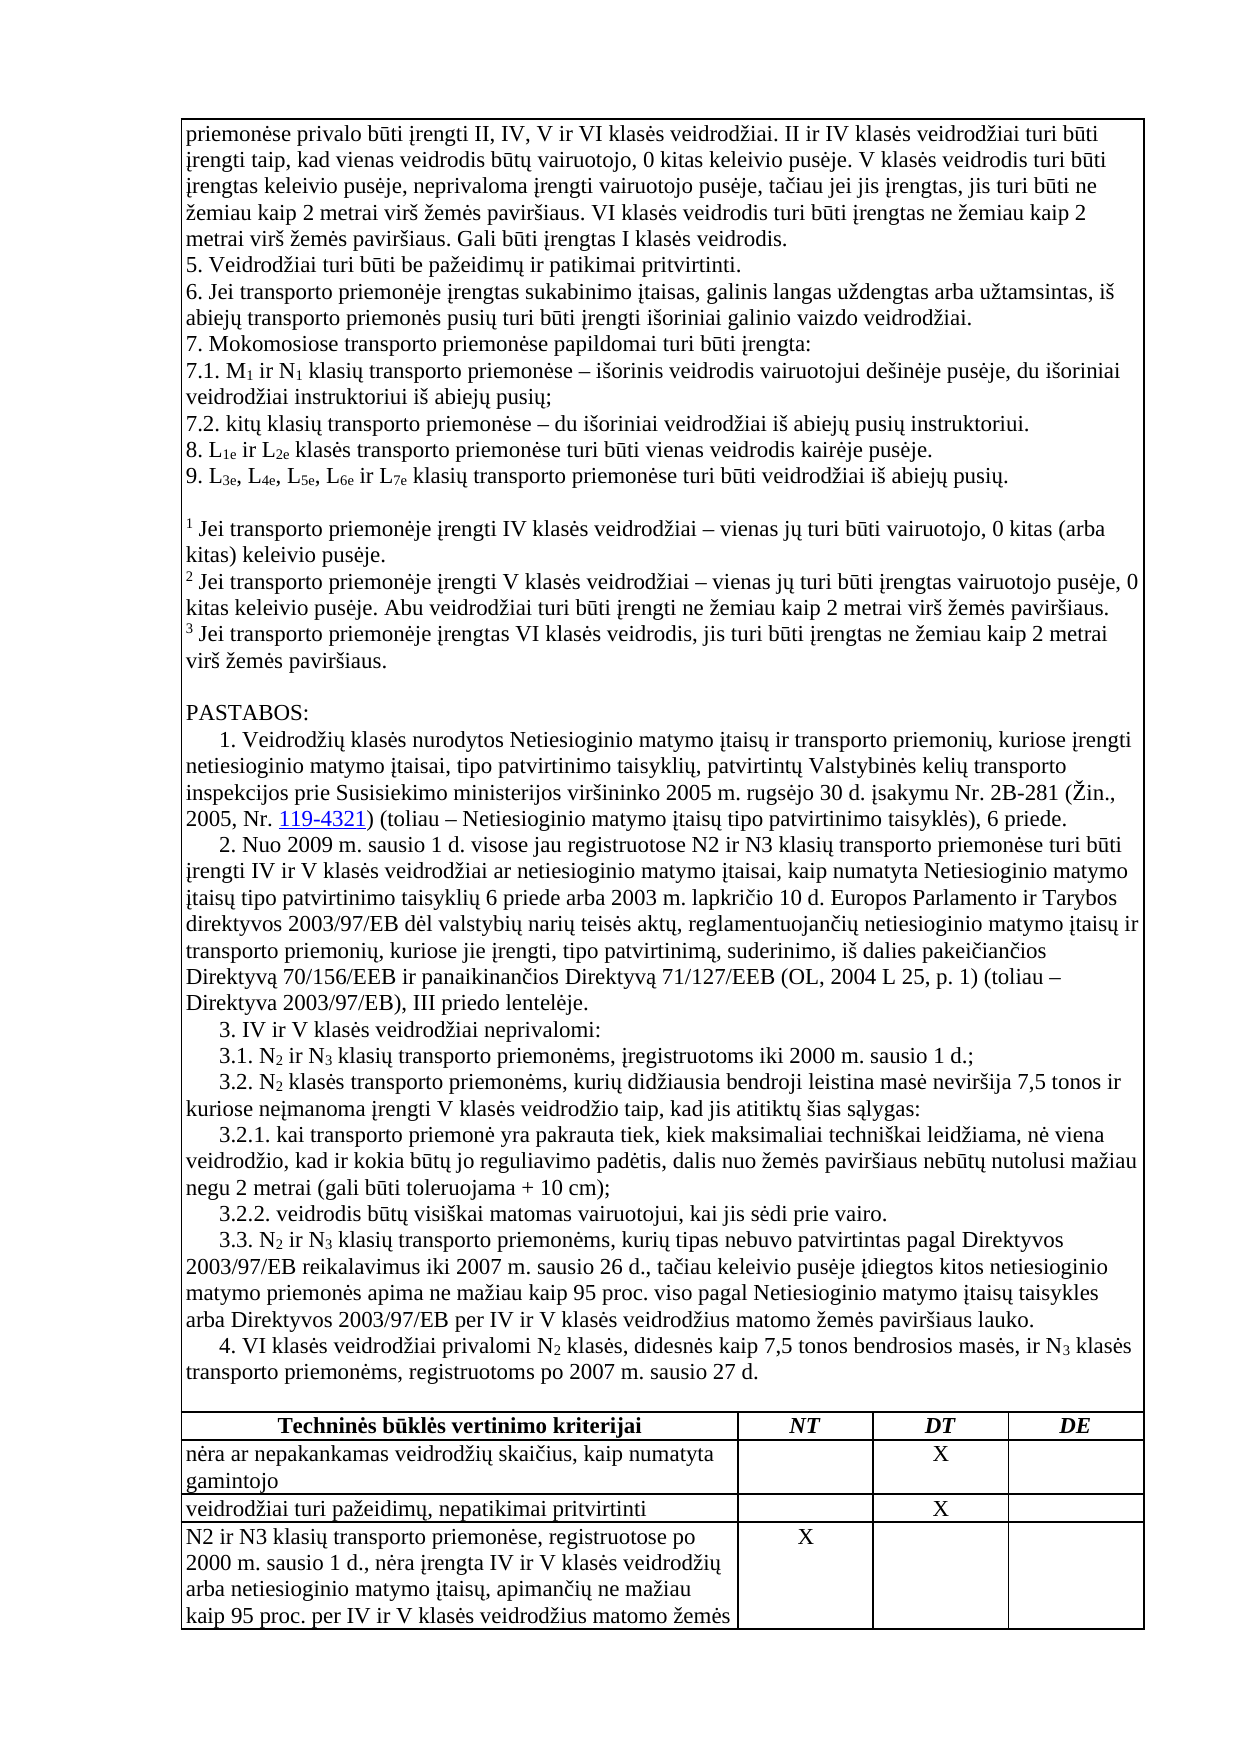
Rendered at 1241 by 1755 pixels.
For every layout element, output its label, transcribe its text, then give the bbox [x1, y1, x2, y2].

table_cell [874, 1523, 1008, 1628]
table_cell X [739, 1523, 872, 1628]
table_cell X [874, 1441, 1008, 1493]
table_cell priemonėse privalo būti įrengti II, IV, V ir VI klasės veidrodžiai. II ir IV klasės veidrodžiai turi būti įrengti taip, kad vienas veidrodis būtų vairuotojo, 0 kitas keleivio pusėje. V klasės veidrodis turi būti įrengtas keleivio pusėje, neprivaloma įrengti vairuotojo pusėje, tačiau jei jis įrengtas, jis turi būti ne žemiau kaip 2 metrai virš žemės paviršiaus. VI klasės veidrodis turi būti įrengtas ne žemiau kaip 2 metrai virš žemės paviršiaus. Gali būti įrengtas I klasės veidrodis. 5. Veidrodžiai turi būti be pažeidimų ir patikimai pritvirtinti. 6. Jei transporto priemonėje įrengtas sukabinimo įtaisas, galinis langas uždengtas arba užtamsintas, iš abiejų transporto priemonės pusių turi būti įrengti išoriniai galinio vaizdo veidrodžiai. 7. Mokomosiose transporto priemonėse papildomai turi būti įrengta: 7.1. M1 ir N1 klasių transporto priemonėse – išorinis veidrodis vairuotojui dešinėje pusėje, du išoriniai veidrodžiai instruktoriui iš abiejų pusių; 7.2. kitų klasių transporto priemonėse – du išoriniai veidrodžiai iš abiejų pusių instruktoriui. 8. L1e ir L2e klasės transporto priemonėse turi būti vienas veidrodis kairėje pusėje. 9. L3e, L4e, L5e, L6e ir L7e klasių transporto priemonėse turi būti veidrodžiai iš abiejų pusių. 1 Jei transporto priemonėje įrengti IV klasės veidrodžiai – vienas jų turi būti vairuotojo, 0 kitas (arba kitas) keleivio pusėje. 2 Jei transporto priemonėje įrengti V klasės veidrodžiai – vienas jų turi būti įrengtas vairuotojo pusėje, 0 kitas keleivio pusėje. Abu veidrodžiai turi būti įrengti ne žemiau kaip 2 metrai virš žemės paviršiaus. 3 Jei transporto priemonėje įrengtas VI klasės veidrodis, jis turi būti įrengtas ne žemiau kaip 2 metrai virš žemės paviršiaus. PASTABOS: 1. Veidrodžių klasės nurodytos Netiesioginio matymo įtaisų ir transporto priemonių, kuriose įrengti netiesioginio matymo įtaisai, tipo patvirtinimo taisyklių, patvirtintų Valstybinės kelių transporto inspekcijos prie Susisiekimo ministerijos viršininko 2005 m. rugsėjo 30 d. įsakymu Nr. 2B-281 (Žin., 2005, Nr. 119-4321) (toliau – Netiesioginio matymo įtaisų tipo patvirtinimo taisyklės), 6 priede. 2. Nuo 2009 m. sausio 1 d. visose jau registruotose N2 ir N3 klasių transporto priemonėse turi būti įrengti IV ir V klasės veidrodžiai ar netiesioginio matymo įtaisai, kaip numatyta Netiesioginio matymo įtaisų tipo patvirtinimo taisyklių 6 priede arba 2003 m. lapkričio 10 d. Europos Parlamento ir Tarybos direktyvos 2003/97/EB dėl valstybių narių teisės aktų, reglamentuojančių netiesioginio matymo įtaisų ir transporto priemonių, kuriose jie įrengti, tipo patvirtinimą, suderinimo, iš dalies pakeičiančios Direktyvą 70/156/EEB ir panaikinančios Direktyvą 71/127/EEB (OL, 2004 L 25, p. 1) (toliau – Direktyva 2003/97/EB), III priedo lentelėje. 3. IV ir V klasės veidrodžiai neprivalomi: 3.1. N2 ir N3 klasių transporto priemonėms, įregistruotoms iki 2000 m. sausio 1 d.; 3.2. N2 klasės transporto priemonėms, kurių didžiausia bendroji leistina masė neviršija 7,5 tonos ir kuriose neįmanoma įrengti V klasės veidrodžio taip, kad jis atitiktų šias sąlygas: 3.2.1. kai transporto priemonė yra pakrauta tiek, kiek maksimaliai techniškai leidžiama, nė viena veidrodžio, kad ir kokia būtų jo reguliavimo padėtis, dalis nuo žemės paviršiaus nebūtų nutolusi mažiau negu 2 metrai (gali būti toleruojama + 10 cm); 3.2.2. veidrodis būtų visiškai matomas vairuotojui, kai jis sėdi prie vairo. 3.3. N2 ir N3 klasių transporto priemonėms, kurių tipas nebuvo patvirtintas pagal Direktyvos 2003/97/EB reikalavimus iki 2007 m. sausio 26 d., tačiau keleivio pusėje įdiegtos kitos netiesioginio matymo priemonės apima ne mažiau kaip 95 proc. viso pagal Netiesioginio matymo įtaisų taisykles arba Direktyvos 2003/97/EB per IV ir V klasės veidrodžius matomo žemės paviršiaus lauko. 4. VI klasės veidrodžiai privalomi N2 klasės, didesnės kaip 7,5 tonos bendrosios masės, ir N3 klasės transporto priemonėms, registruotoms po 2007 m. sausio 27 d. [182, 120, 1143, 1411]
table_cell DT [874, 1413, 1008, 1439]
table_cell [739, 1441, 872, 1493]
table_cell DE [1009, 1413, 1143, 1439]
table_cell [1009, 1495, 1143, 1521]
table_cell Techninės būklės vertinimo kriterijai [182, 1413, 737, 1439]
table_cell [1009, 1441, 1143, 1493]
table_cell N2 ir N3 klasių transporto priemonėse, registruotose po 2000 m. sausio 1 d., nėra įrengta IV ir V klasės veidrodžių arba netiesioginio matymo įtaisų, apimančių ne mažiau kaip 95 proc. per IV ir V klasės veidrodžius matomo žemės [182, 1523, 737, 1628]
table_cell nėra ar nepakankamas veidrodžių skaičius, kaip numatyta gamintojo [182, 1441, 737, 1493]
table_cell [1009, 1523, 1143, 1628]
table_cell X [874, 1495, 1008, 1521]
table_cell veidrodžiai turi pažeidimų, nepatikimai pritvirtinti [182, 1495, 737, 1521]
table_cell NT [739, 1413, 872, 1439]
table_cell [739, 1495, 872, 1521]
